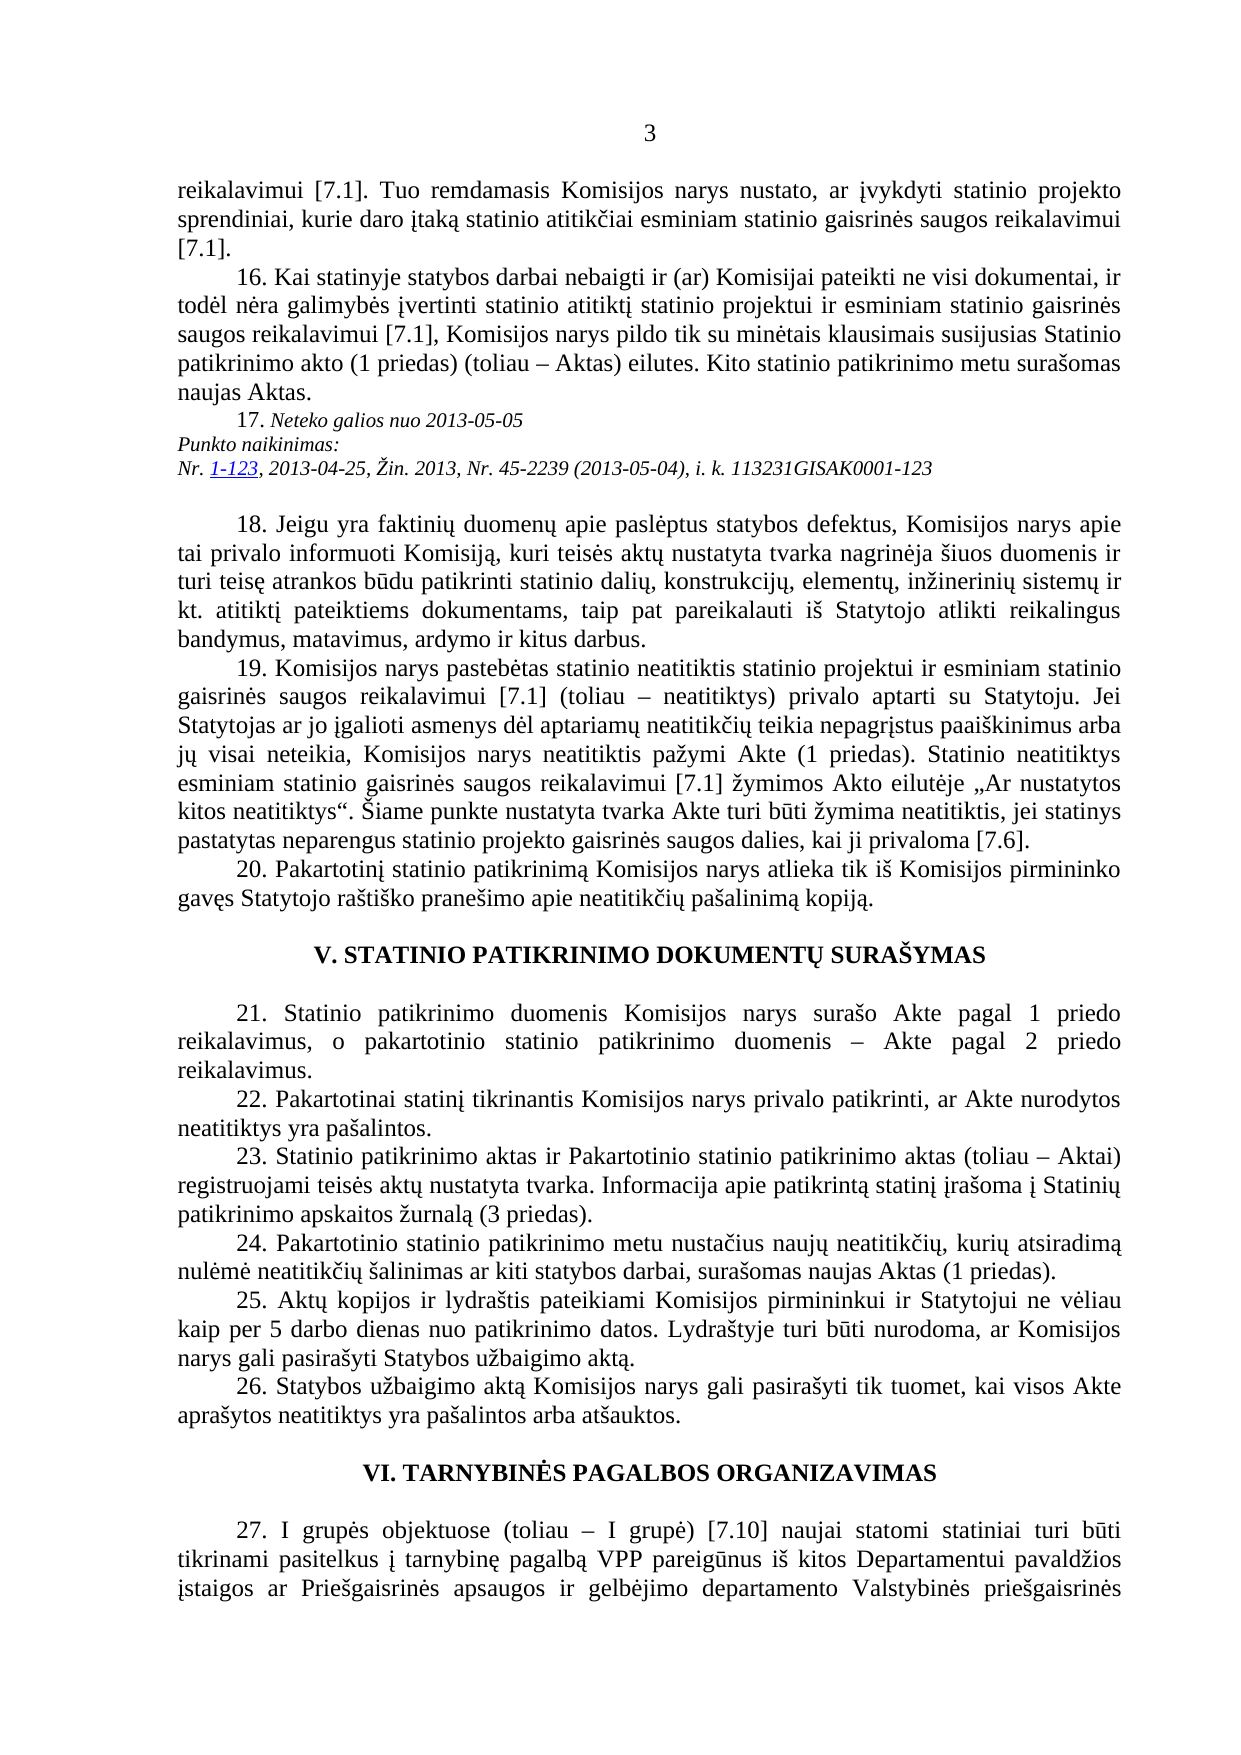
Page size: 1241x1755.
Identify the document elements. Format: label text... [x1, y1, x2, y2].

text 22. Pakartotinai statinį tikrinantis Komisijos narys privalo patikrinti, ar Akte nurodytos neatitiktys yra pašalintos. [177, 1084, 1122, 1141]
text 26. Statybos užbaigimo aktą Komisijos narys gali pasirašyti tik tuomet, kai visos Akte aprašytos neatitiktys yra pašalintos arba atšauktos. [177, 1371, 1122, 1429]
text Punkto naikinimas: [177, 432, 1122, 456]
text 16. Kai statinyje statybos darbai nebaigti ir (ar) Komisijai pateikti ne visi dokumentai, ir todėl nėra galimybės įvertinti statinio atitiktį statinio projektui ir esminiam statinio gaisrinės saugos reikalavimui [7.1], Komisijos narys pildo tik su minėtais klausimais susijusias Statinio patikrinimo akto (1 priedas) (toliau – Aktas) eilutes. Kito statinio patikrinimo metu surašomas naujas Aktas. [177, 262, 1122, 406]
text 18. Jeigu yra faktinių duomenų apie paslėptus statybos defektus, Komisijos narys apie tai privalo informuoti Komisiją, kuri teisės aktų nustatyta tvarka nagrinėja šiuos duomenis ir turi teisę atrankos būdu patikrinti statinio dalių, konstrukcijų, elementų, inžinerinių sistemų ir kt. atitiktį pateiktiems dokumentams, taip pat pareikalauti iš Statytojo atlikti reikalingus bandymus, matavimus, ardymo ir kitus darbus. [177, 509, 1122, 653]
text reikalavimui [7.1]. Tuo remdamasis Komisijos narys nustato, ar įvykdyti statinio projekto sprendiniai, kurie daro įtaką statinio atitikčiai esminiam statinio gaisrinės saugos reikalavimui [7.1]. [177, 176, 1122, 262]
text 19. Komisijos narys pastebėtas statinio neatitiktis statinio projektui ir esminiam statinio gaisrinės saugos reikalavimui [7.1] (toliau – neatitiktys) privalo aptarti su Statytoju. Jei Statytojas ar jo įgalioti asmenys dėl aptariamų neatitikčių teikia nepagrįstus paaiškinimus arba jų visai neteikia, Komisijos narys neatitiktis pažymi Akte (1 priedas). Statinio neatitiktys esminiam statinio gaisrinės saugos reikalavimui [7.1] žymimos Akto eilutėje „Ar nustatytos kitos neatitiktys“. Šiame punkte nustatyta tvarka Akte turi būti žymima neatitiktis, jei statinys pastatytas neparengus statinio projekto gaisrinės saugos dalies, kai ji privaloma [7.6]. [177, 653, 1122, 854]
text Nr. 1-123, 2013-04-25, Žin. 2013, Nr. 45-2239 (2013-05-04), i. k. 113231GISAK0001-123 [177, 456, 1122, 480]
text 20. Pakartotinį statinio patikrinimą Komisijos narys atlieka tik iš Komisijos pirmininko gavęs Statytojo raštiško pranešimo apie neatitikčių pašalinimą kopiją. [177, 854, 1122, 911]
text 24. Pakartotinio statinio patikrinimo metu nustačius naujų neatitikčių, kurių atsiradimą nulėmė neatitikčių šalinimas ar kiti statybos darbai, surašomas naujas Aktas (1 priedas). [177, 1228, 1122, 1285]
text VI. TARNYBINĖS PAGALBOS ORGANIZAVIMAS [177, 1458, 1122, 1486]
text 21. Statinio patikrinimo duomenis Komisijos narys surašo Akte pagal 1 priedo reikalavimus, o pakartotinio statinio patikrinimo duomenis – Akte pagal 2 priedo reikalavimus. [177, 998, 1122, 1084]
text V. STATINIO PATIKRINIMO DOKUMENTŲ SURAŠYMAS [177, 940, 1122, 969]
text 17. Neteko galios nuo 2013-05-05 [177, 406, 1122, 432]
text 27. I grupės objektuose (toliau – I grupė) [7.10] naujai statomi statiniai turi būti tikrinami pasitelkus į tarnybinę pagalbą VPP pareigūnus iš kitos Departamentui pavaldžios įstaigos ar Priešgaisrinės apsaugos ir gelbėjimo departamento Valstybinės priešgaisrinės [177, 1515, 1122, 1601]
text 25. Aktų kopijos ir lydraštis pateikiami Komisijos pirmininkui ir Statytojui ne vėliau kaip per 5 darbo dienas nuo patikrinimo datos. Lydraštyje turi būti nurodoma, ar Komisijos narys gali pasirašyti Statybos užbaigimo aktą. [177, 1285, 1122, 1371]
text 23. Statinio patikrinimo aktas ir Pakartotinio statinio patikrinimo aktas (toliau – Aktai) registruojami teisės aktų nustatyta tvarka. Informacija apie patikrintą statinį įrašoma į Statinių patikrinimo apskaitos žurnalą (3 priedas). [177, 1141, 1122, 1228]
